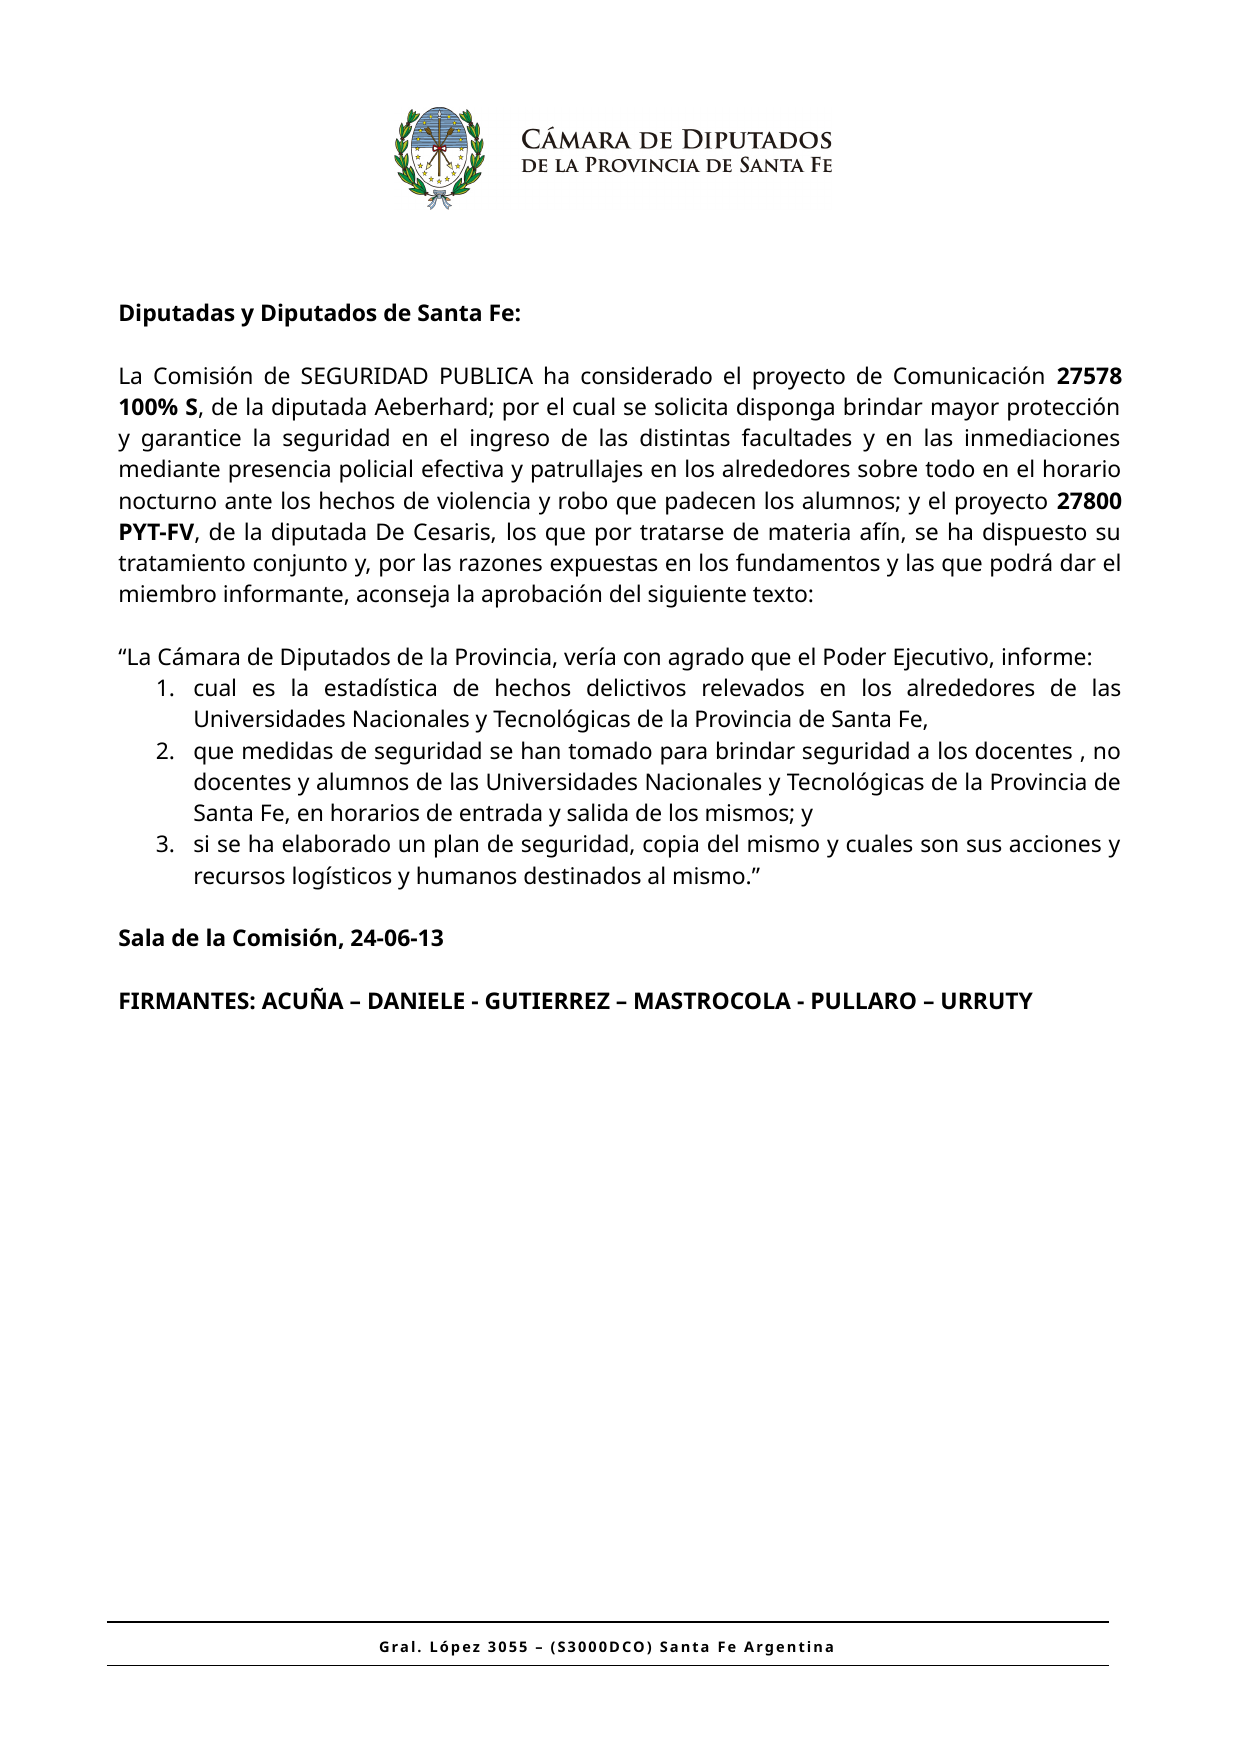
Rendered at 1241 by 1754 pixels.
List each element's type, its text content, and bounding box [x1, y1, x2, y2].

text FIRMANTES: ACUÑA – DANIELE - GUTIERREZ – MASTROCOLA - PULLARO – URRUTY [118, 984, 1122, 1016]
list que medidas de seguridad se han tomado para brindar seguridad a los docentes , no docentes y alumnos de las Universidades Nacionales y Tecnológicas de la Provincia de Santa Fe, en horarios de entrada y salida de los mismos; y [156, 734, 1122, 828]
list si se ha elaborado un plan de seguridad, copia del mismo y cuales son sus acciones y recursos logísticos y humanos destinados al mismo.” [156, 828, 1122, 891]
picture [394, 107, 832, 210]
text “La Cámara de Diputados de la Provincia, vería con agrado que el Poder Ejecutivo, informe: [118, 641, 1122, 672]
text Diputadas y Diputados de Santa Fe: [118, 297, 1122, 328]
list cual es la estadística de hechos delictivos relevados en los alrededores de las Universidades Nacionales y Tecnológicas de la Provincia de Santa Fe, [156, 672, 1122, 734]
text Sala de la Comisión, 24-06-13 [118, 922, 1122, 953]
text La Comisión de SEGURIDAD PUBLICA ha considerado el proyecto de Comunicación 27578 100% S, de la diputada Aeberhard; por el cual se solicita disponga brindar mayor protección y garantice la seguridad en el ingreso de las distintas facultades y en las inmediaciones mediante presencia policial efectiva y patrullajes en los alrededores sobre todo en el horario nocturno ante los hechos de violencia y robo que padecen los alumnos; y el proyecto 27800 PYT-FV, de la diputada De Cesaris, los que por tratarse de materia afín, se ha dispuesto su tratamiento conjunto y, por las razones expuestas en los fundamentos y las que podrá dar el miembro informante, aconseja la aprobación del siguiente texto: [118, 359, 1122, 609]
